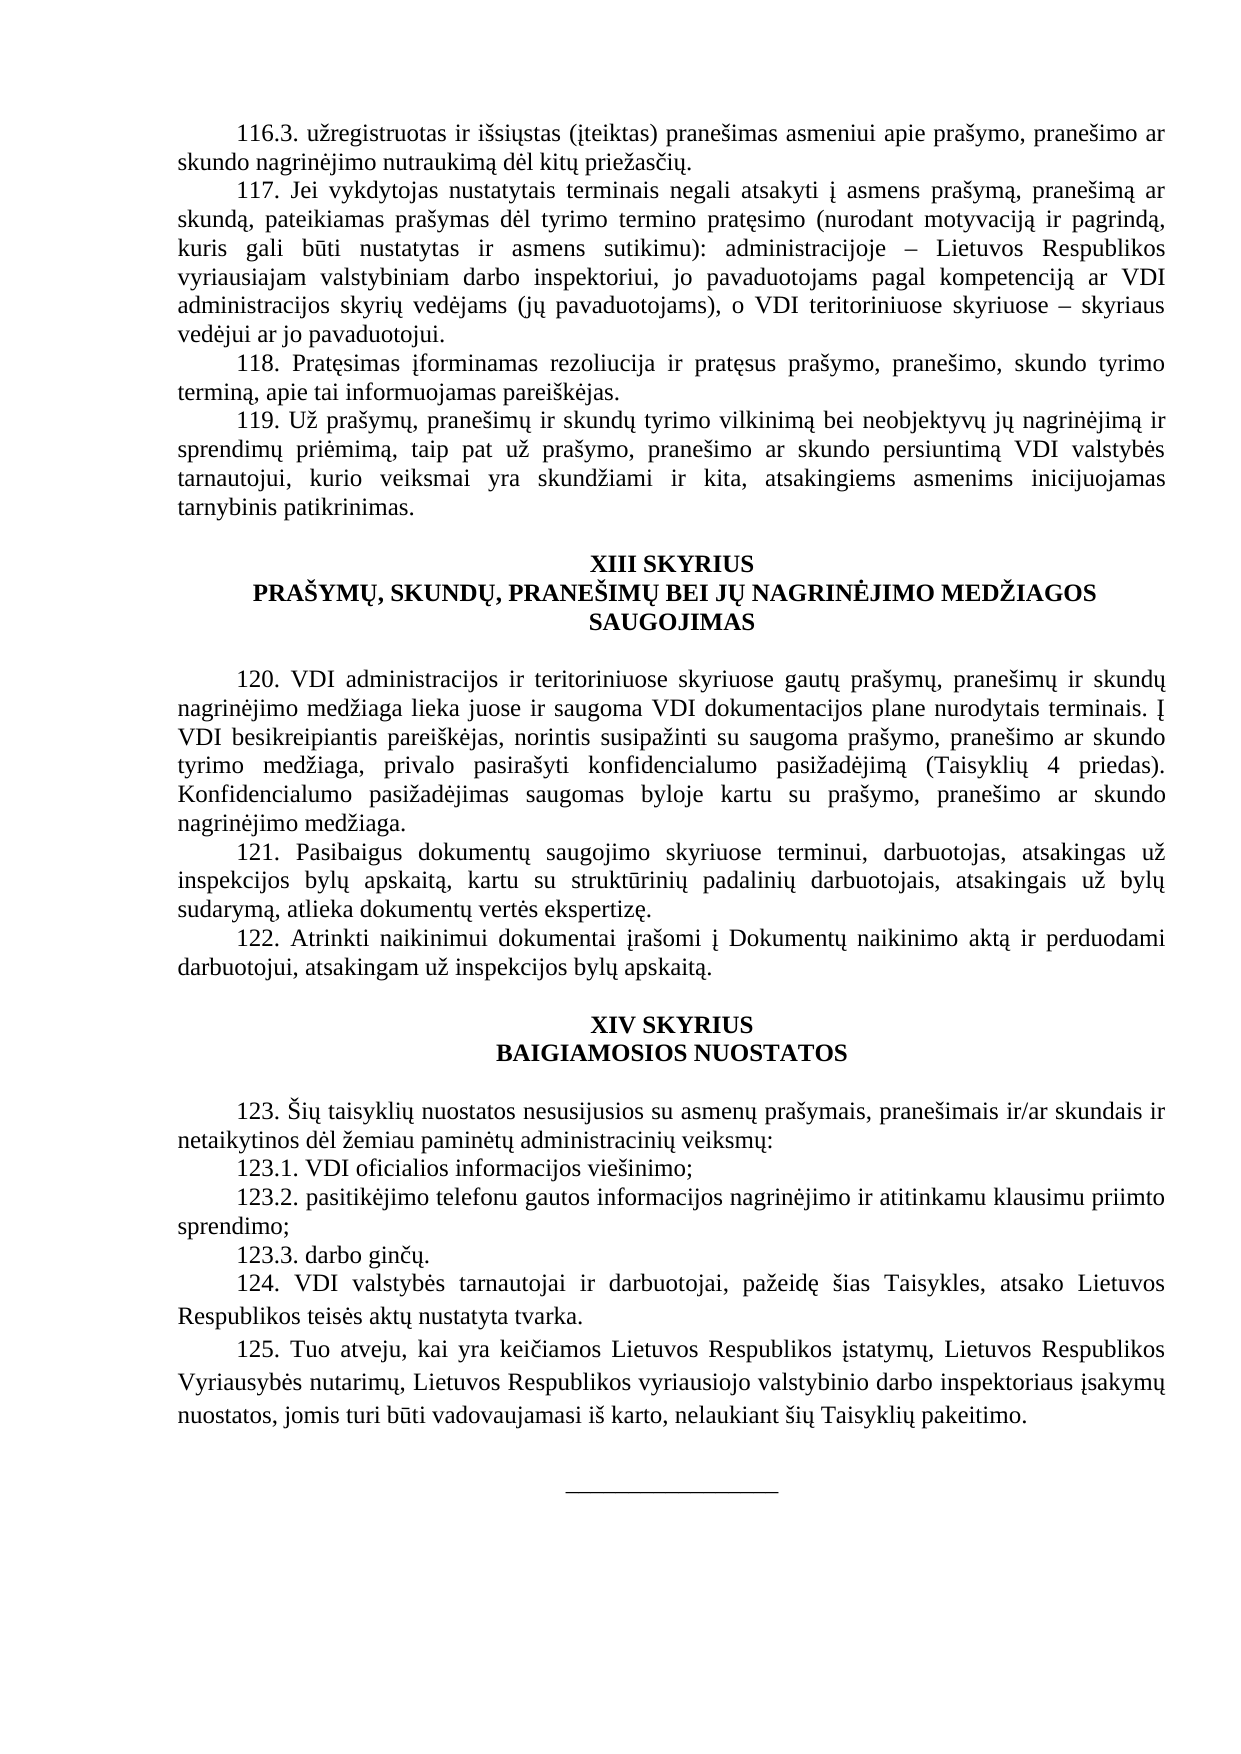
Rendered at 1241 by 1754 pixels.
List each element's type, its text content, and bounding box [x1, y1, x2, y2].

text 119. Už prašymų, pranešimų ir skundų tyrimo vilkinimą bei neobjektyvų jų nagrinėjimą ir sprendimų priėmimą, taip pat už prašymo, pranešimo ar skundo persiuntimą VDI valstybės tarnautojui, kurio veiksmai yra skundžiami ir kita, atsakingiems asmenims inicijuojamas tarnybinis patikrinimas. [177, 406, 1166, 521]
text 123.3. darbo ginčų. [177, 1240, 1166, 1268]
text XIV SKYRIUS [177, 1010, 1166, 1038]
text 123. Šių taisyklių nuostatos nesusijusios su asmenų prašymais, pranešimais ir/ar skundais ir netaikytinos dėl žemiau paminėtų administracinių veiksmų: [177, 1096, 1166, 1153]
text 125. Tuo atveju, kai yra keičiamos Lietuvos Respublikos įstatymų, Lietuvos Respublikos Vyriausybės nutarimų, Lietuvos Respublikos vyriausiojo valstybinio darbo inspektoriaus įsakymų nuostatos, jomis turi būti vadovaujamasi iš karto, nelaukiant šių Taisyklių pakeitimo. [177, 1334, 1166, 1429]
text 122. Atrinkti naikinimui dokumentai įrašomi į Dokumentų naikinimo aktą ir perduodami darbuotojui, atsakingam už inspekcijos bylų apskaitą. [177, 923, 1166, 981]
text 117. Jei vykdytojas nustatytais terminais negali atsakyti į asmens prašymą, pranešimą ar skundą, pateikiamas prašymas dėl tyrimo termino pratęsimo (nurodant motyvaciją ir pagrindą, kuris gali būti nustatytas ir asmens sutikimu): administracijoje – Lietuvos Respublikos vyriausiajam valstybiniam darbo inspektoriui, jo pavaduotojams pagal kompetenciją ar VDI administracijos skyrių vedėjams (jų pavaduotojams), o VDI teritoriniuose skyriuose – skyriaus vedėjui ar jo pavaduotojui. [177, 176, 1166, 348]
text 123.1. VDI oficialios informacijos viešinimo; [177, 1153, 1166, 1182]
text BAIGIAMOSIOS NUOSTATOS [177, 1038, 1166, 1067]
text 123.2. pasitikėjimo telefonu gautos informacijos nagrinėjimo ir atitinkamu klausimu priimto sprendimo; [177, 1182, 1166, 1240]
text 116.3. užregistruotas ir išsiųstas (įteiktas) pranešimas asmeniui apie prašymo, pranešimo ar skundo nagrinėjimo nutraukimą dėl kitų priežasčių. [177, 118, 1166, 176]
text 120. VDI administracijos ir teritoriniuose skyriuose gautų prašymų, pranešimų ir skundų nagrinėjimo medžiaga lieka juose ir saugoma VDI dokumentacijos plane nurodytais terminais. Į VDI besikreipiantis pareiškėjas, norintis susipažinti su saugoma prašymo, pranešimo ar skundo tyrimo medžiaga, privalo pasirašyti konfidencialumo pasižadėjimą (Taisyklių 4 priedas). Konfidencialumo pasižadėjimas saugomas byloje kartu su prašymo, pranešimo ar skundo nagrinėjimo medžiaga. [177, 664, 1166, 837]
text 121. Pasibaigus dokumentų saugojimo skyriuose terminui, darbuotojas, atsakingas už inspekcijos bylų apskaitą, kartu su struktūrinių padalinių darbuotojais, atsakingais už bylų sudarymą, atlieka dokumentų vertės ekspertizę. [177, 837, 1166, 923]
text 124. VDI valstybės tarnautojai ir darbuotojai, pažeidę šias Taisykles, atsako Lietuvos Respublikos teisės aktų nustatyta tvarka. [177, 1268, 1166, 1330]
text 118. Pratęsimas įforminamas rezoliucija ir pratęsus prašymo, pranešimo, skundo tyrimo terminą, apie tai informuojamas pareiškėjas. [177, 348, 1166, 406]
text XIII SKYRIUS [177, 549, 1166, 578]
text PRAŠYMŲ, SKUNDŲ, PRANEŠIMŲ BEI JŲ NAGRINĖJIMO MEDŽIAGOS SAUGOJIMAS [177, 578, 1166, 636]
text _________________ [177, 1467, 1166, 1495]
